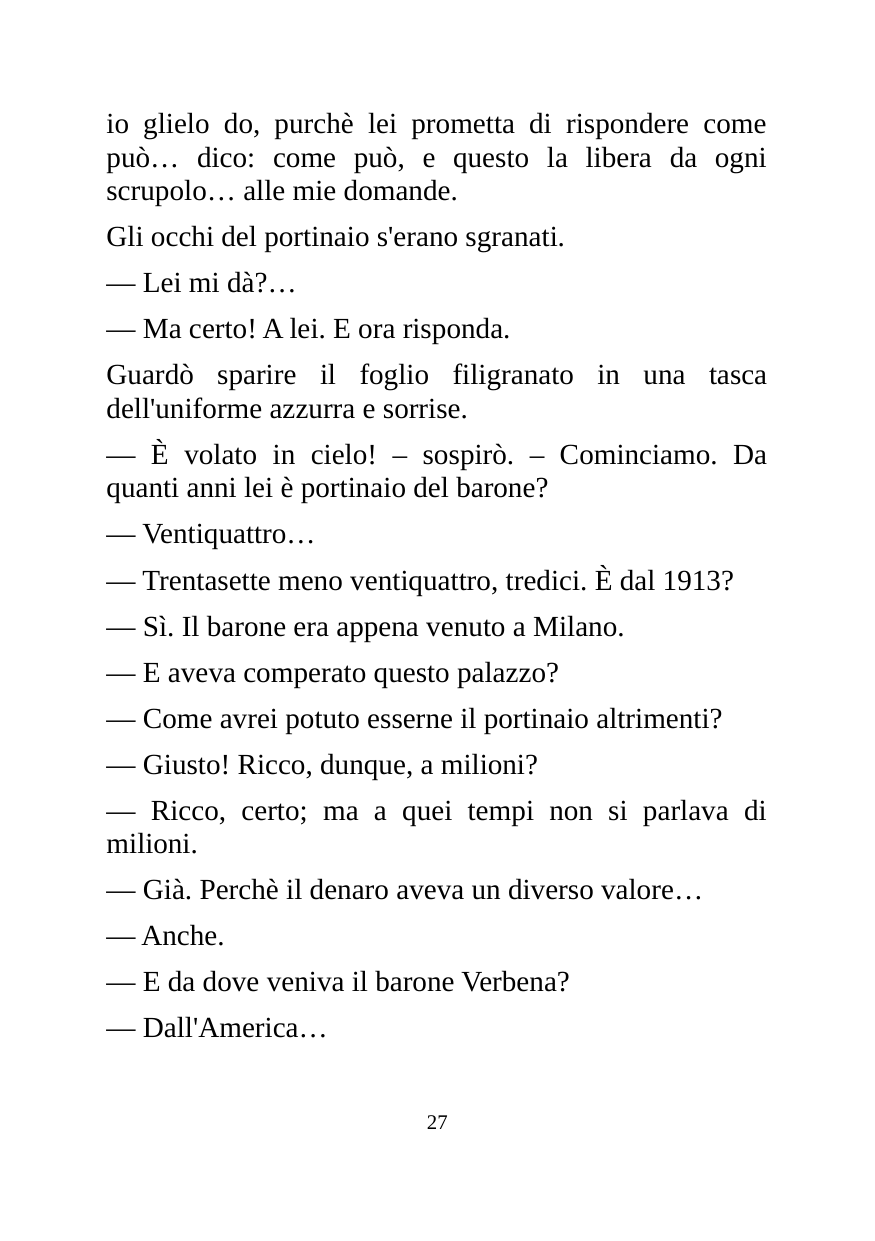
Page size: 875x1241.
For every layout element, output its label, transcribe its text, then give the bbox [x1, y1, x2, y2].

text — Lei mi dà?… [106, 265, 768, 299]
text — Trentasette meno ventiquattro, tredici. È dal 1913? [106, 563, 768, 596]
text — Giusto! Ricco, dunque, a milioni? [106, 747, 768, 780]
text — Già. Perchè il denaro aveva un diverso valore… [106, 872, 768, 906]
text — Anche. [106, 918, 768, 952]
text — Ventiquattro… [106, 517, 768, 550]
text io glielo do, purchè lei prometta di rispondere come può… dico: come può, e questo la libera da ogni scrupolo… alle mie domande. [106, 106, 768, 207]
text — E da dove veniva il barone Verbena? [106, 964, 768, 998]
text Gli occhi del portinaio s'erano sgranati. [106, 219, 768, 253]
text — E aveva comperato questo palazzo? [106, 655, 768, 688]
text Guardò sparire il foglio filigranato in una tasca dell'uniforme azzurra e sorrise. [106, 357, 768, 424]
text — Come avrei potuto esserne il portinaio altrimenti? [106, 701, 768, 734]
text — È volato in cielo! – sospirò. – Cominciamo. Da quanti anni lei è portinaio del barone? [106, 437, 768, 504]
text — Ricco, certo; ma a quei tempi non si parlava di milioni. [106, 793, 768, 860]
text — Ma certo! A lei. E ora risponda. [106, 311, 768, 345]
text — Dall'America… [106, 1011, 768, 1044]
text — Sì. Il barone era appena venuto a Milano. [106, 609, 768, 642]
